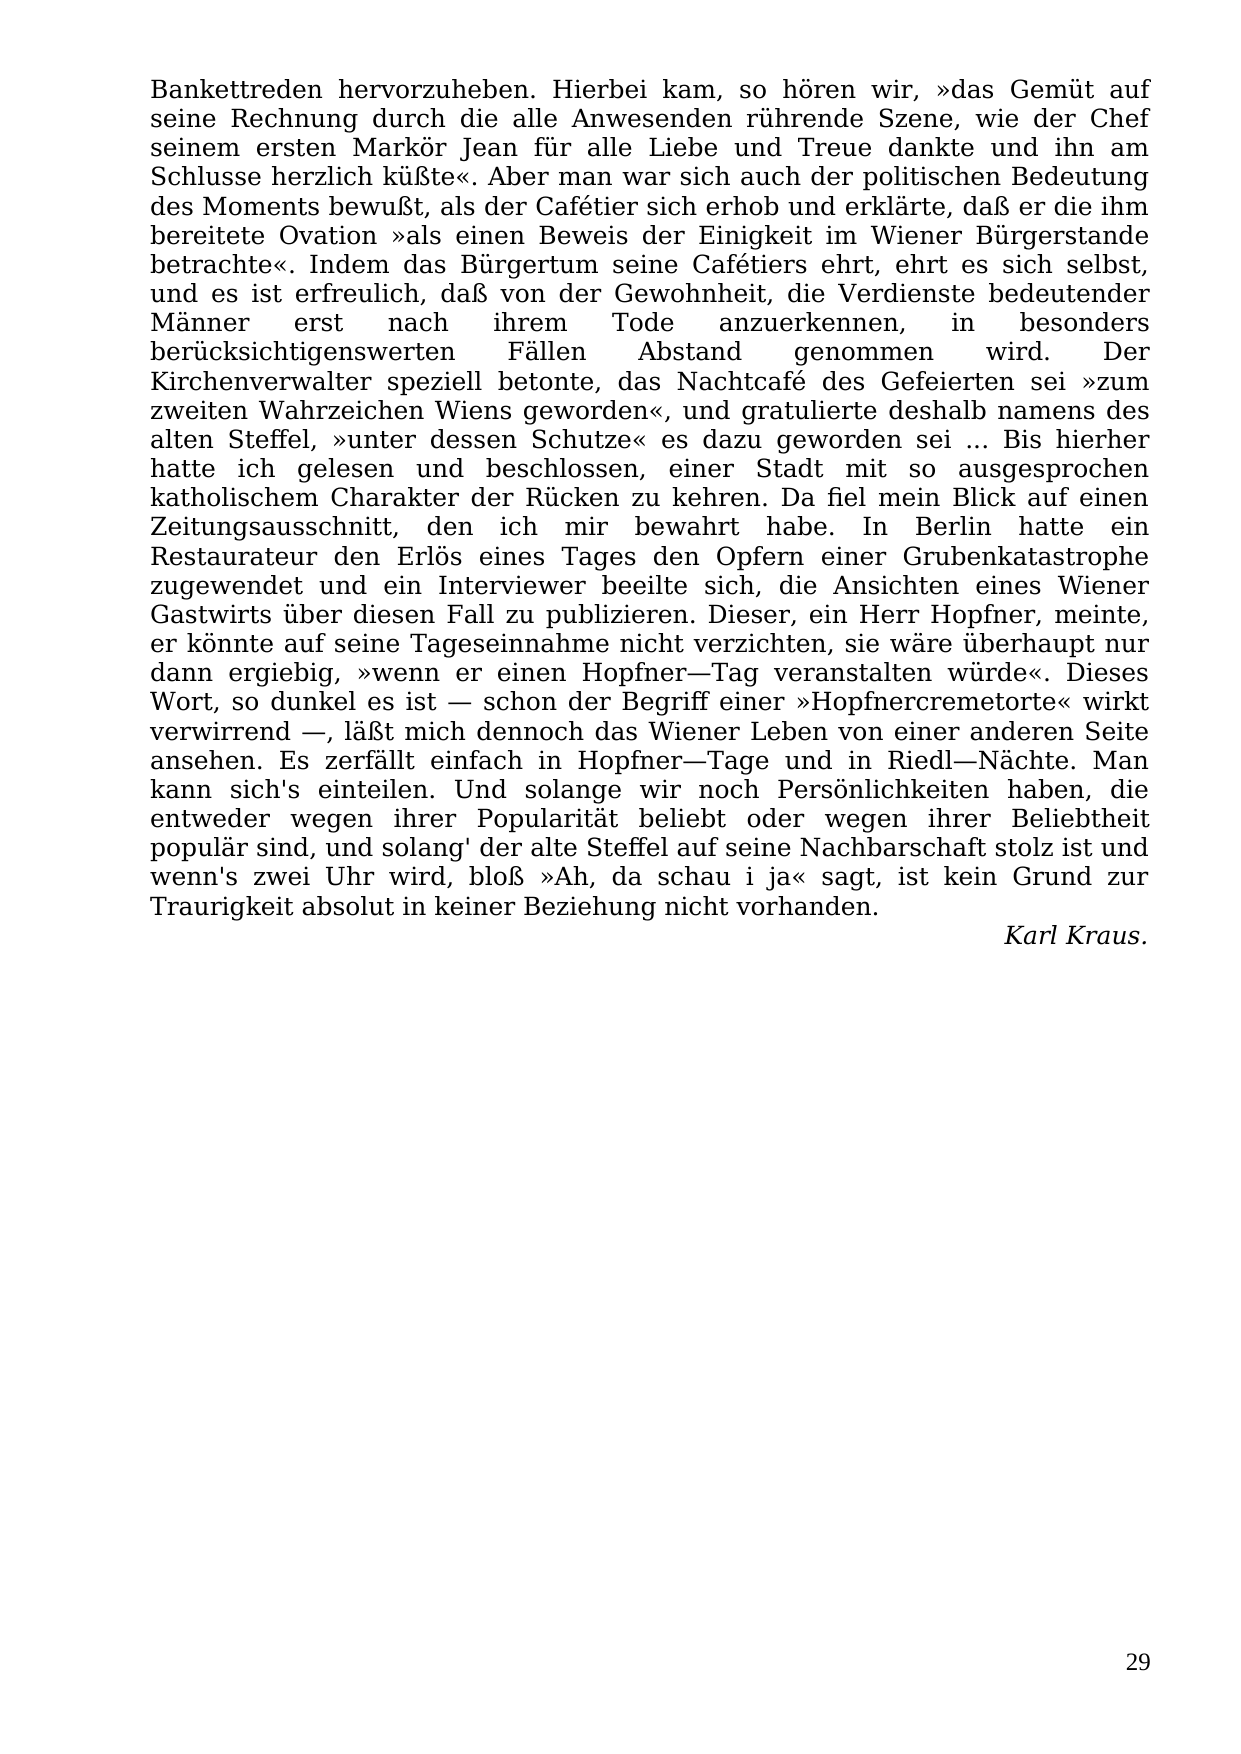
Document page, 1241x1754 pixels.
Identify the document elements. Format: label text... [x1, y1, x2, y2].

text Karl Kraus. [150, 921, 1151, 950]
text Bankettreden hervorzuheben. Hierbei kam, so hören wir, »das Gemüt auf seine Rechnung durch die alle Anwesenden rührende Szene, wie der Chef seinem ersten Markör Jean für alle Liebe und Treue dankte und ihn am Schlusse herzlich küßte«. Aber man war sich auch der politischen Bedeutung des Moments bewußt, als der Cafétier sich erhob und erklärte, daß er die ihm bereitete Ovation »als einen Beweis der Einigkeit im Wiener Bürgerstande betrachte«. Indem das Bürgertum seine Cafétiers ehrt, ehrt es sich selbst, und es ist erfreulich, daß von der Gewohnheit, die Verdienste bedeutender Männer erst nach ihrem Tode anzuerkennen, in besonders berücksichtigenswerten Fällen Abstand genommen wird. Der Kirchenverwalter speziell betonte, das Nachtcafé des Gefeierten sei »zum zweiten Wahrzeichen Wiens geworden«, und gratulierte deshalb namens des alten Steffel, »unter dessen Schutze« es dazu geworden sei ... Bis hierher hatte ich gelesen und beschlossen, einer Stadt mit so ausgesprochen katholischem Charakter der Rücken zu kehren. Da fiel mein Blick auf einen Zeitungsausschnitt, den ich mir bewahrt habe. In Berlin hatte ein Restaurateur den Erlös eines Tages den Opfern einer Grubenkatastrophe zugewendet und ein Interviewer beeilte sich, die Ansichten eines Wiener Gastwirts über diesen Fall zu publizieren. Dieser, ein Herr Hopfner, meinte, er könnte auf seine Tageseinnahme nicht verzichten, sie wäre überhaupt nur dann ergiebig, »wenn er einen Hopfner—Tag veranstalten würde«. Dieses Wort, so dunkel es ist — schon der Begriff einer »Hopfnercremetorte« wirkt verwirrend —, läßt mich dennoch das Wiener Leben von einer anderen Seite ansehen. Es zerfällt einfach in Hopfner—Tage und in Riedl—Nächte. Man kann sich's einteilen. Und solange wir noch Persönlichkeiten haben, die entweder wegen ihrer Popularität beliebt oder wegen ihrer Beliebtheit populär sind, und solang' der alte Steffel auf seine Nachbarschaft stolz ist und wenn's zwei Uhr wird, bloß »Ah, da schau i ja« sagt, ist kein Grund zur Traurigkeit absolut in keiner Beziehung nicht vorhanden. [150, 75, 1151, 921]
